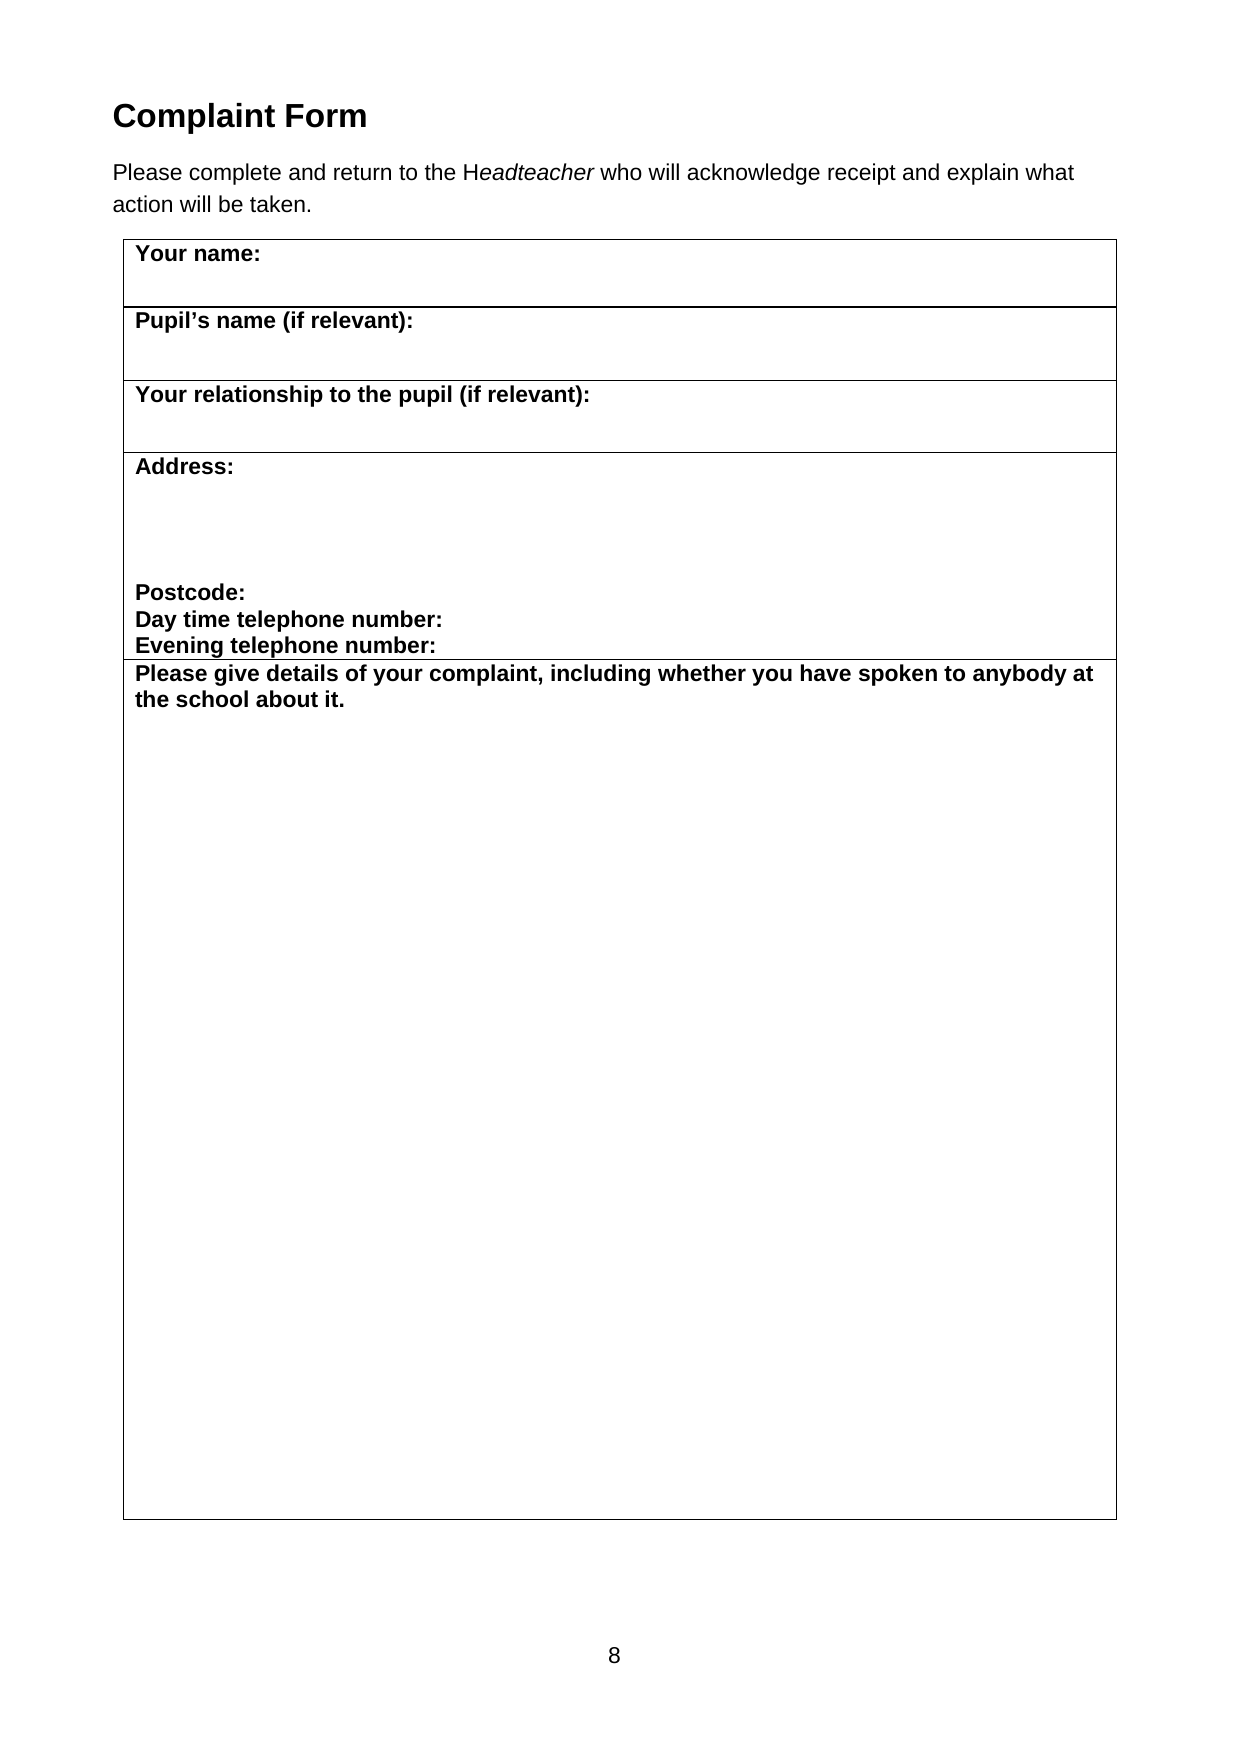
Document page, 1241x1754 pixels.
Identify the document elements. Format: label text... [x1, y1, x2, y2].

table_header Your name: [124, 240, 1116, 306]
table_cell Pupil’s name (if relevant): [124, 308, 1116, 379]
subtitle Complaint Form [112, 96, 1128, 134]
table_cell Please give details of your complaint, including whether you have spoken to anybody at the school about it. [124, 660, 1116, 1519]
text Please complete and return to the Headteacher who will acknowledge receipt and explain what action will be taken. [112, 159, 1128, 217]
table_cell Your relationship to the pupil (if relevant): [124, 381, 1116, 452]
table_cell Address: Postcode: Day time telephone number: Evening telephone number: [124, 453, 1116, 658]
